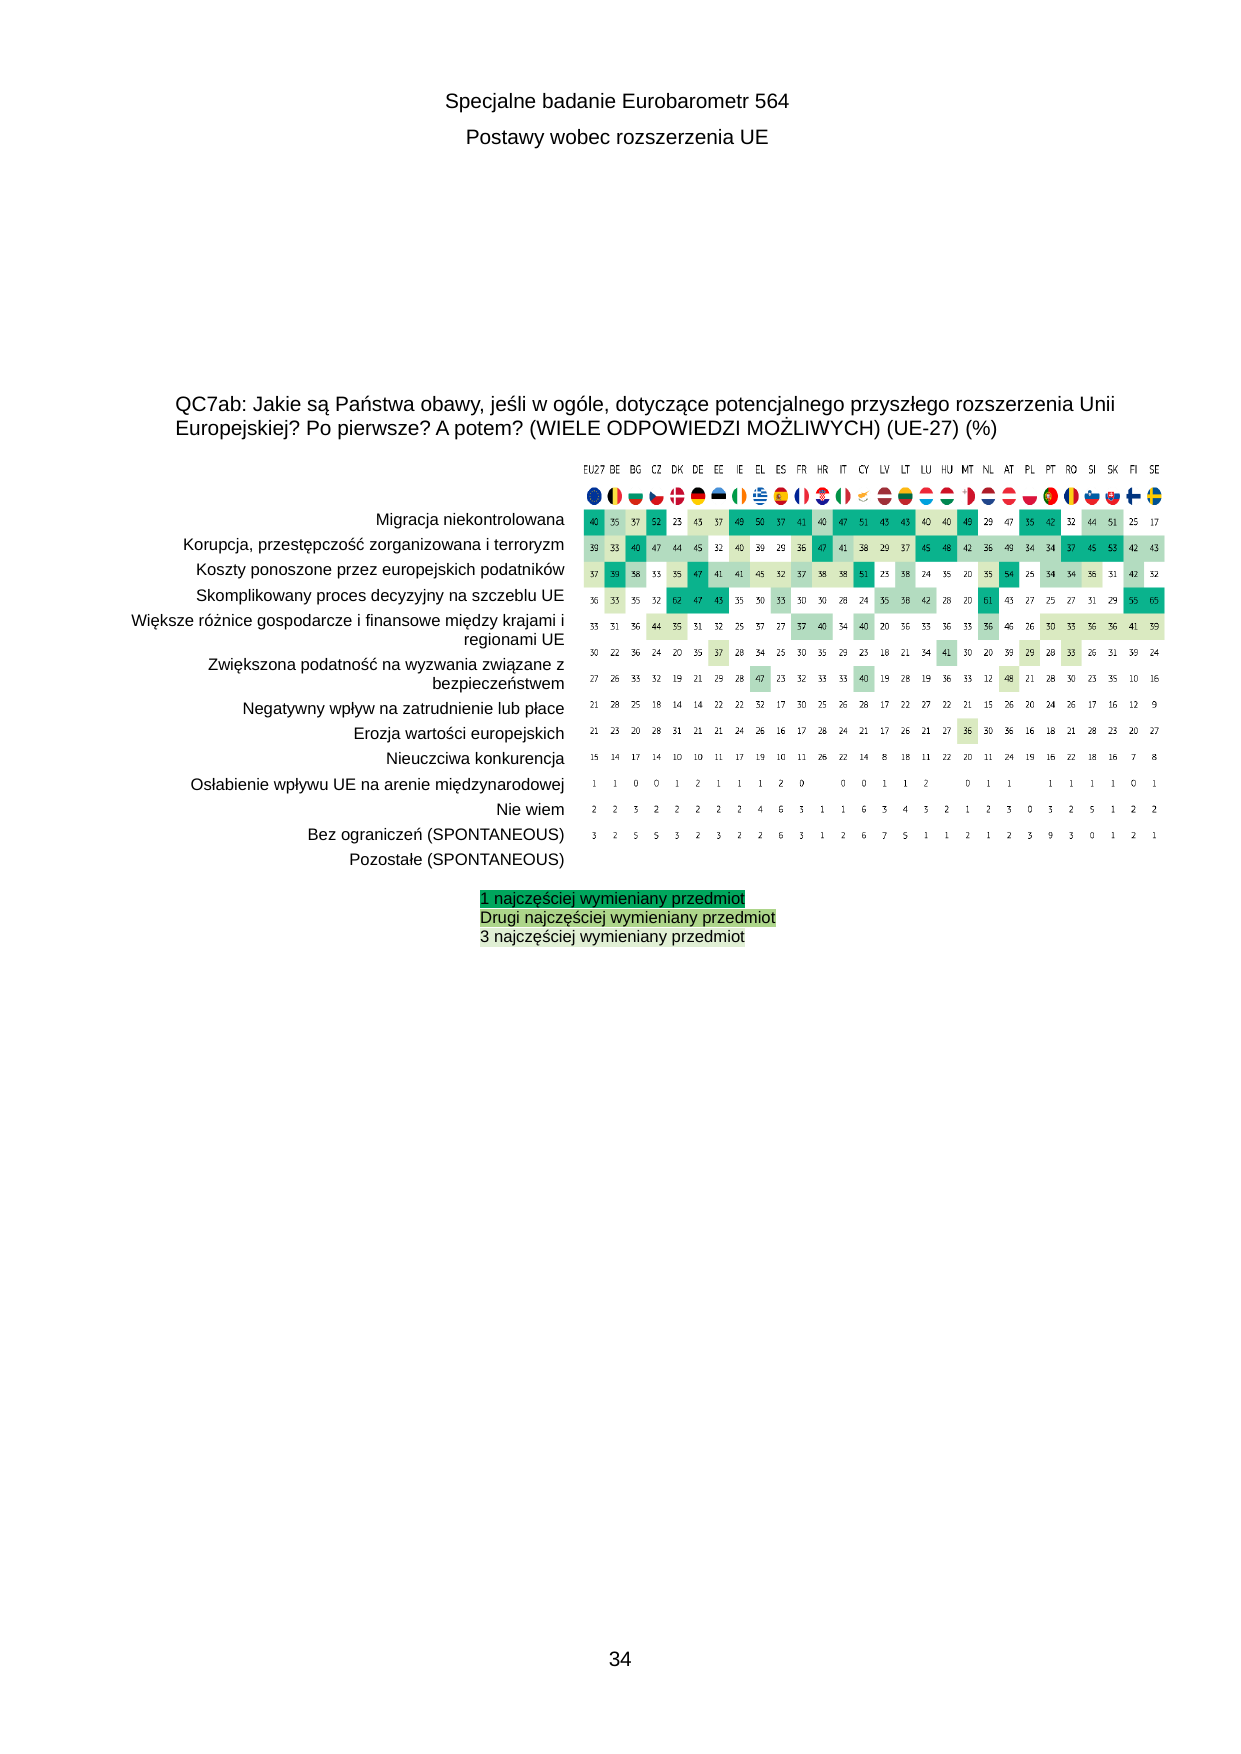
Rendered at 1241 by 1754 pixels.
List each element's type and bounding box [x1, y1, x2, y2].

picture [577, 454, 1178, 850]
